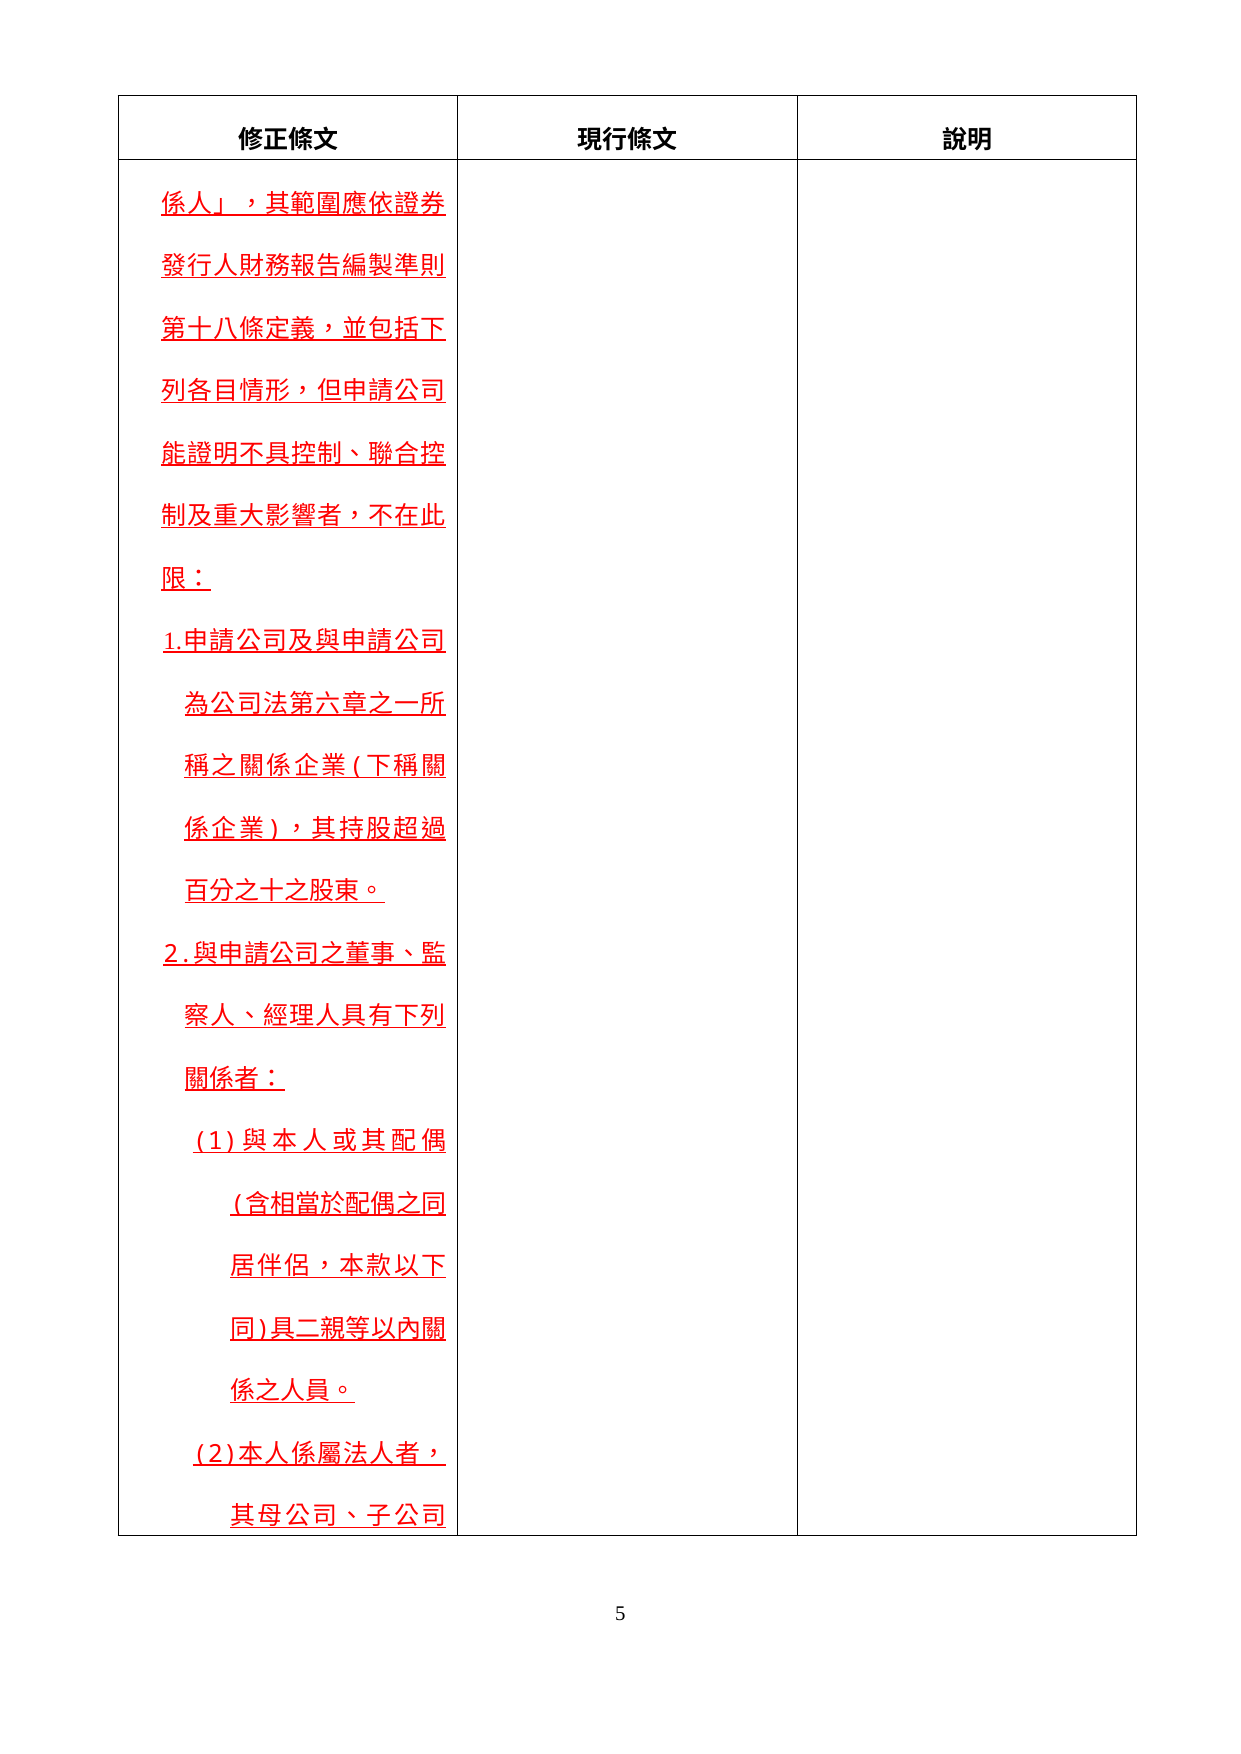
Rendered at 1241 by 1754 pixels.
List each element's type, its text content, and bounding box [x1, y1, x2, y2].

table_header 修正條文 [119, 96, 457, 158]
table_cell [798, 160, 1136, 1534]
table_cell 第四點 有重大非常規交易迄申請時尚未改善者。 審查認定標準： （一）進銷貨交易之目的、價格及條件，或其交易之發生，或其交易之實質與形式，或其交易之處理程序，與一般正常交易顯不相當或顯欠合理者。 （二）依證券主管機關訂頒之「公開發行公司取得或處分資產處理準則」，應行公告及申報之取得或處分資產交易行為，未能合理證明其內部決定過程之合法性，或其交易之必要性，或其有關報表揭露之充分性，暨價格與款項收付情形之合理性者。 （三）以簽約日為計算基準，其最近五年內買賣不動產有下列情形之一者： 1.向關係人購買不動產，有違反證券主管機關所訂頒「公開發行公司取得或處分資產處理準則」之涉有非常規交易之認定標準者。 2.出售不動產予關係人，其按證券主管機關所訂頒「公開發行公司取得或處分資產處理準則」之買賣不動產涉有非常規交易之認定標準所列方法，設算或評估不動產成本結果，均較實際交易價格為高者。 3.向關係人買賣不動產，收付款條件明顯異於一般交易，而未有適當理由者。 4.申請公司所買賣土地與關係人於相近時期買賣鄰近土地，價格有明顯差異而未有適當理由者。 5.最近五個會計年度末一季銷貨或租賃不動產予關係人所產生之營業收入，逾年度營業收入百分之二十，而未有適當理由者。 6.向關係人買賣不動產，有其他資料顯示買賣不動產交易明顯異於一般交易而無適當理由者。 對於最近五年內其交易對象之前手或前前手具有關係人身分時，亦應比照關係人買賣不動產之規定適用之。但買賣不動產之交易，其交易對象簽約取得時間，至本次交易簽約日止超過五年者，可免適用證券主管機關訂頒之涉有非常規交易認定標準。 （四）最近一年內非因公司間業務交易行為有融通資金之必要，而仍有大量資金貸與他人者。前段所稱「大量」係指貸放年度之貸放資金最高金額達貸放時資本額之百分之十或一千萬元以上者。 （五）其他各項關係人交易及財務業務往來，未能合理證明其必要性、決策過程合法性，暨價格與款項收付情形之合理性者。 （六）前五款規定所涉之「關係人」，其範圍應依證券發行人財務報告編製準則第十八條定義，並包括下列各目情形，但申請公司能證明不具控制、聯合控制及重大影響者，不在此限： 1.申請公司及與申請公司為公司法第六章之一所稱之關係企業(下稱關係企業)，其持股超過百分之十之股東。 2.與申請公司之董事、監察人、經理人具有下列關係者： (1)與本人或其配偶(含相當於配偶之同居伴侶，本款以下同)具二親等以內關係之人員。 (2)本人係屬法人者，其母公司、子公司或與其受同一公司或個人股東控制之公司。 3.與申請公司之持股超過百分之十之股東或與關係企業之董事、監察人、經理人及持股超過百分之十之股東具有下列關係者： (1)配偶。 (2)與本人或其配偶具二親等以內關係之人員。 (3)本人係屬法人者，其母公司、子公司或與其受同一公司或個人股東控制之公司。 4.申請公司、其母公司及其重要子公司之董事、監察人、經理人及持股超過百分之十之股東個別或與之具有配偶或前二目關係之人合計直接或間接持有表決數之股份總數或資本總額達二分之一以上之被投資公司及該被投資公司之子公司。 （七）所稱「尚未改善」，其改善之認定係指符合下列情事之一者： 1.因非常規交易而致申請公司以外之人獲得利益者，該獲得利益之人已將所得利益歸還應得之人者。 2.該非常規交易行為經檢調或司法單位確定無犯罪情事。 3.該非常規交易已回復原狀者。 （八）但公營事業因配合政府政策或已依「政府採購法」辦理者，不適用本點之規定。 申請公司因非常規交易而獲有利益，經設算扣除該利益後，其獲利能力應符合申請上櫃所定條件。 [119, 160, 457, 1534]
table_cell 第四點 有重大非常規交易迄申請時尚未改善者。 審查認定標準： （一）進銷貨交易之目的、價格及條件，或其交易之發生，或其交易之實質與形式，或其交易之處理程序，與一般正常交易顯不相當或顯欠合理者。 （二）依證券主管機關訂頒之「公開發行公司取得或處分資產處理準則」，應行公告及申報之取得或處分資產交易行為，未能合理證明其內部決定過程之合法性，或其交易之必要性，或其有關報表揭露之充分性，暨價格與款項收付情形之合理性者。 （三）以簽約日為計算基準，其最近五年內買賣不動產有下列情形之一者： 1.向關係人購買不動產，有違反證券主管機關所訂頒「公開發行公司取得或處分資產處理準則」之涉有非常規交易之認定標準者。 2.出售不動產予關係人，其按證券主管機關所訂頒「公開發行公司取得或處分資產處理準則」之買賣不動產涉有非常規交易之認定標準所列方法，設算或評估不動產成本結果，均較實際交易價格為高者。 3.向關係人買賣不動產，收付款條件明顯異於一般交易，而未有適當理由者。 4.申請公司所買賣土地與關係人於相近時期買賣鄰近土地，價格有明顯差異而未有適當理由者。 5.最近五個會計年度末一季銷貨或租賃不動產予關係人所產生之營業收入，逾年度營業收入百分之二十，而未有適當理由者。 6.向關係人買賣不動產，有其他資料顯示買賣不動產交易明顯異於一般交易而無適當理由者。 對於最近五年內其交易對象之前手或前前手具有關係人身分時，亦應比照關係人買賣不動產之規定適用之。但買賣不動產之交易，其交易對象簽約取得時間，至本次交易簽約日止超過五年者，可免適用證券主管機關訂頒之涉有非常規交易認定標準。 （四）最近一年內非因公司間業務交易行為有融通資金之必要，而仍有大量資金貸與他人者。前段所稱「大量」係指貸放年度之貸放資金最高金額達貸放時資本額之百分之十或一千萬元以上者。 （五）所稱「尚未改善」，其改善之認定係指符合下列情事之一者： 1.因非常規交易而致申請公司以外之人獲得利益者，該獲得利益之人已將所得利益歸還應得之人者。 2.因非常規交易而致申請公司獲得利益者，將所獲利益予以扣除設算後，其獲利能力仍符合上櫃規定條件者。 3.該非常規交易行為經檢調或司法單位確定無犯罪情事。 4.該非常規交易已恢復原狀者。 （六）但公營事業因配合政府政策或已依「政府採購法」辦理者，不適用本款之規定。 [458, 160, 797, 1534]
table_header 說明 [798, 96, 1136, 158]
table_header 現行條文 [458, 96, 797, 158]
